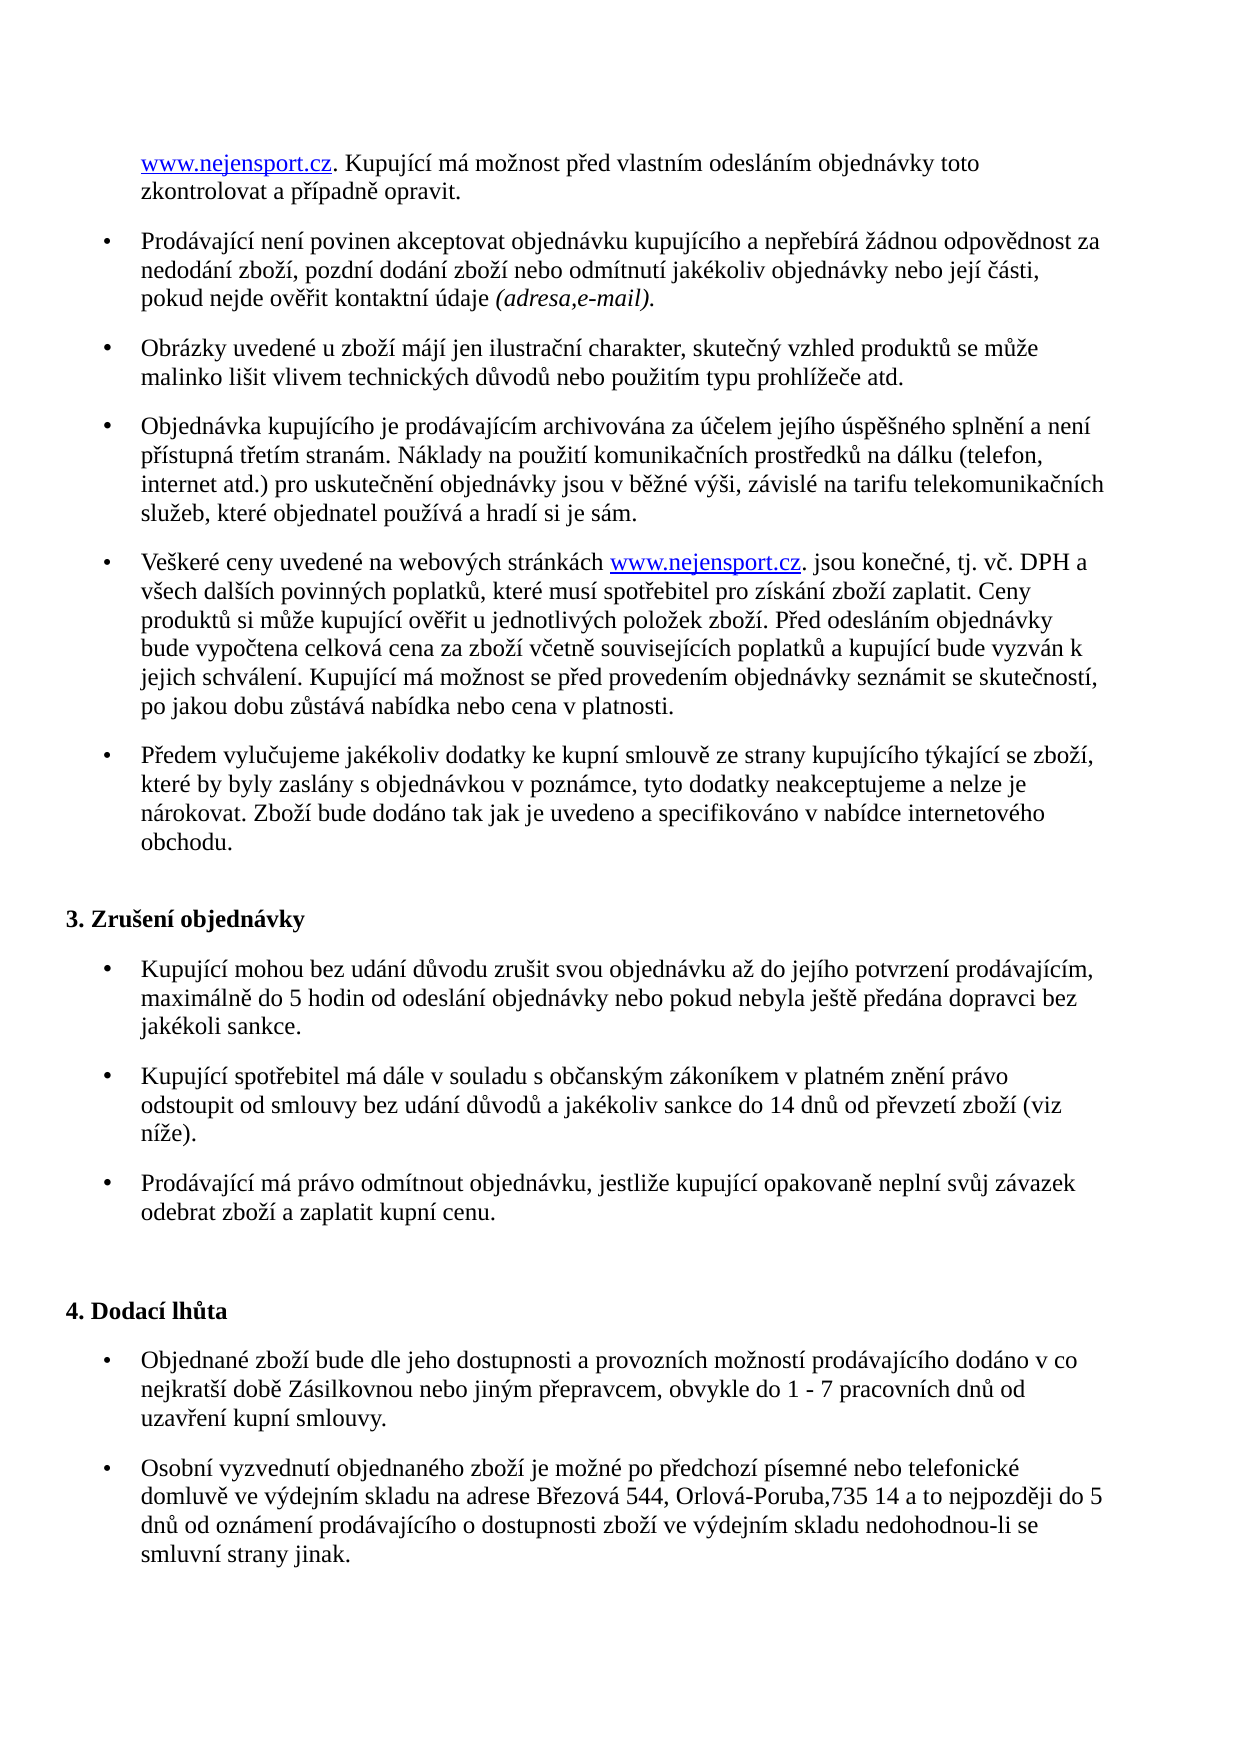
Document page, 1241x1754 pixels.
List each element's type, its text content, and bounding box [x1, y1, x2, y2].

list Obrázky uvedené u zboží májí jen ilustrační charakter, skutečný vzhled produktů se může malinko lišit vlivem technických důvodů nebo použitím typu prohlížeče atd. [103, 333, 1107, 391]
list Prodávající není povinen akceptovat objednávku kupujícího a nepřebírá žádnou odpovědnost za nedodání zboží, pozdní dodání zboží nebo odmítnutí jakékoliv objednávky nebo její části, pokud nejde ověřit kontaktní údaje (adresa,e-mail). [103, 226, 1107, 312]
list www.nejensport.cz. Kupující má možnost před vlastním odesláním objednávky toto zkontrolovat a případně opravit. [103, 148, 1107, 205]
list Objednané zboží bude dle jeho dostupnosti a provozních možností prodávajícího dodáno v co nejkratší době Zásilkovnou nebo jiným přepravcem, obvykle do 1 - 7 pracovních dnů od uzavření kupní smlouvy. [103, 1346, 1107, 1432]
text 3. Zrušení objednávky [66, 904, 1107, 933]
list Veškeré ceny uvedené na webových stránkách www.nejensport.cz. jsou konečné, tj. vč. DPH a všech dalších povinných poplatků, které musí spotřebitel pro získání zboží zaplatit. Ceny produktů si může kupující ověřit u jednotlivých položek zboží. Před odesláním objednávky bude vypočtena celková cena za zboží včetně souvisejících poplatků a kupující bude vyzván k jejich schválení. Kupující má možnost se před provedením objednávky seznámit se skutečností, po jakou dobu zůstává nabídka nebo cena v platnosti. [103, 547, 1107, 720]
list Prodávající má právo odmítnout objednávku, jestliže kupující opakovaně neplní svůj závazek odebrat zboží a zaplatit kupní cenu. [103, 1168, 1107, 1226]
text 4. Dodací lhůta [66, 1296, 1107, 1325]
list Kupující mohou bez udání důvodu zrušit svou objednávku až do jejího potvrzení prodávajícím, maximálně do 5 hodin od odeslání objednávky nebo pokud nebyla ještě předána dopravci bez jakékoli sankce. [103, 954, 1107, 1040]
list Objednávka kupujícího je prodávajícím archivována za účelem jejího úspěšného splnění a není přístupná třetím stranám. Náklady na použití komunikačních prostředků na dálku (telefon, internet atd.) pro uskutečnění objednávky jsou v běžné výši, závislé na tarifu telekomunikačních služeb, které objednatel používá a hradí si je sám. [103, 411, 1107, 526]
list Kupující spotřebitel má dále v souladu s občanským zákoníkem v platném znění právo odstoupit od smlouvy bez udání důvodů a jakékoliv sankce do 14 dnů od převzetí zboží (viz níže). [103, 1061, 1107, 1147]
list Předem vylučujeme jakékoliv dodatky ke kupní smlouvě ze strany kupujícího týkající se zboží, které by byly zaslány s objednávkou v poznámce, tyto dodatky neakceptujeme a nelze je nárokovat. Zboží bude dodáno tak jak je uvedeno a specifikováno v nabídce internetového obchodu. [103, 741, 1107, 883]
list Osobní vyzvednutí objednaného zboží je možné po předchozí písemné nebo telefonické domluvě ve výdejním skladu na adrese Březová 544, Orlová-Poruba,735 14 a to nejpozději do 5 dnů od oznámení prodávajícího o dostupnosti zboží ve výdejním skladu nedohodnou-li se smluvní strany jinak. [103, 1453, 1107, 1568]
